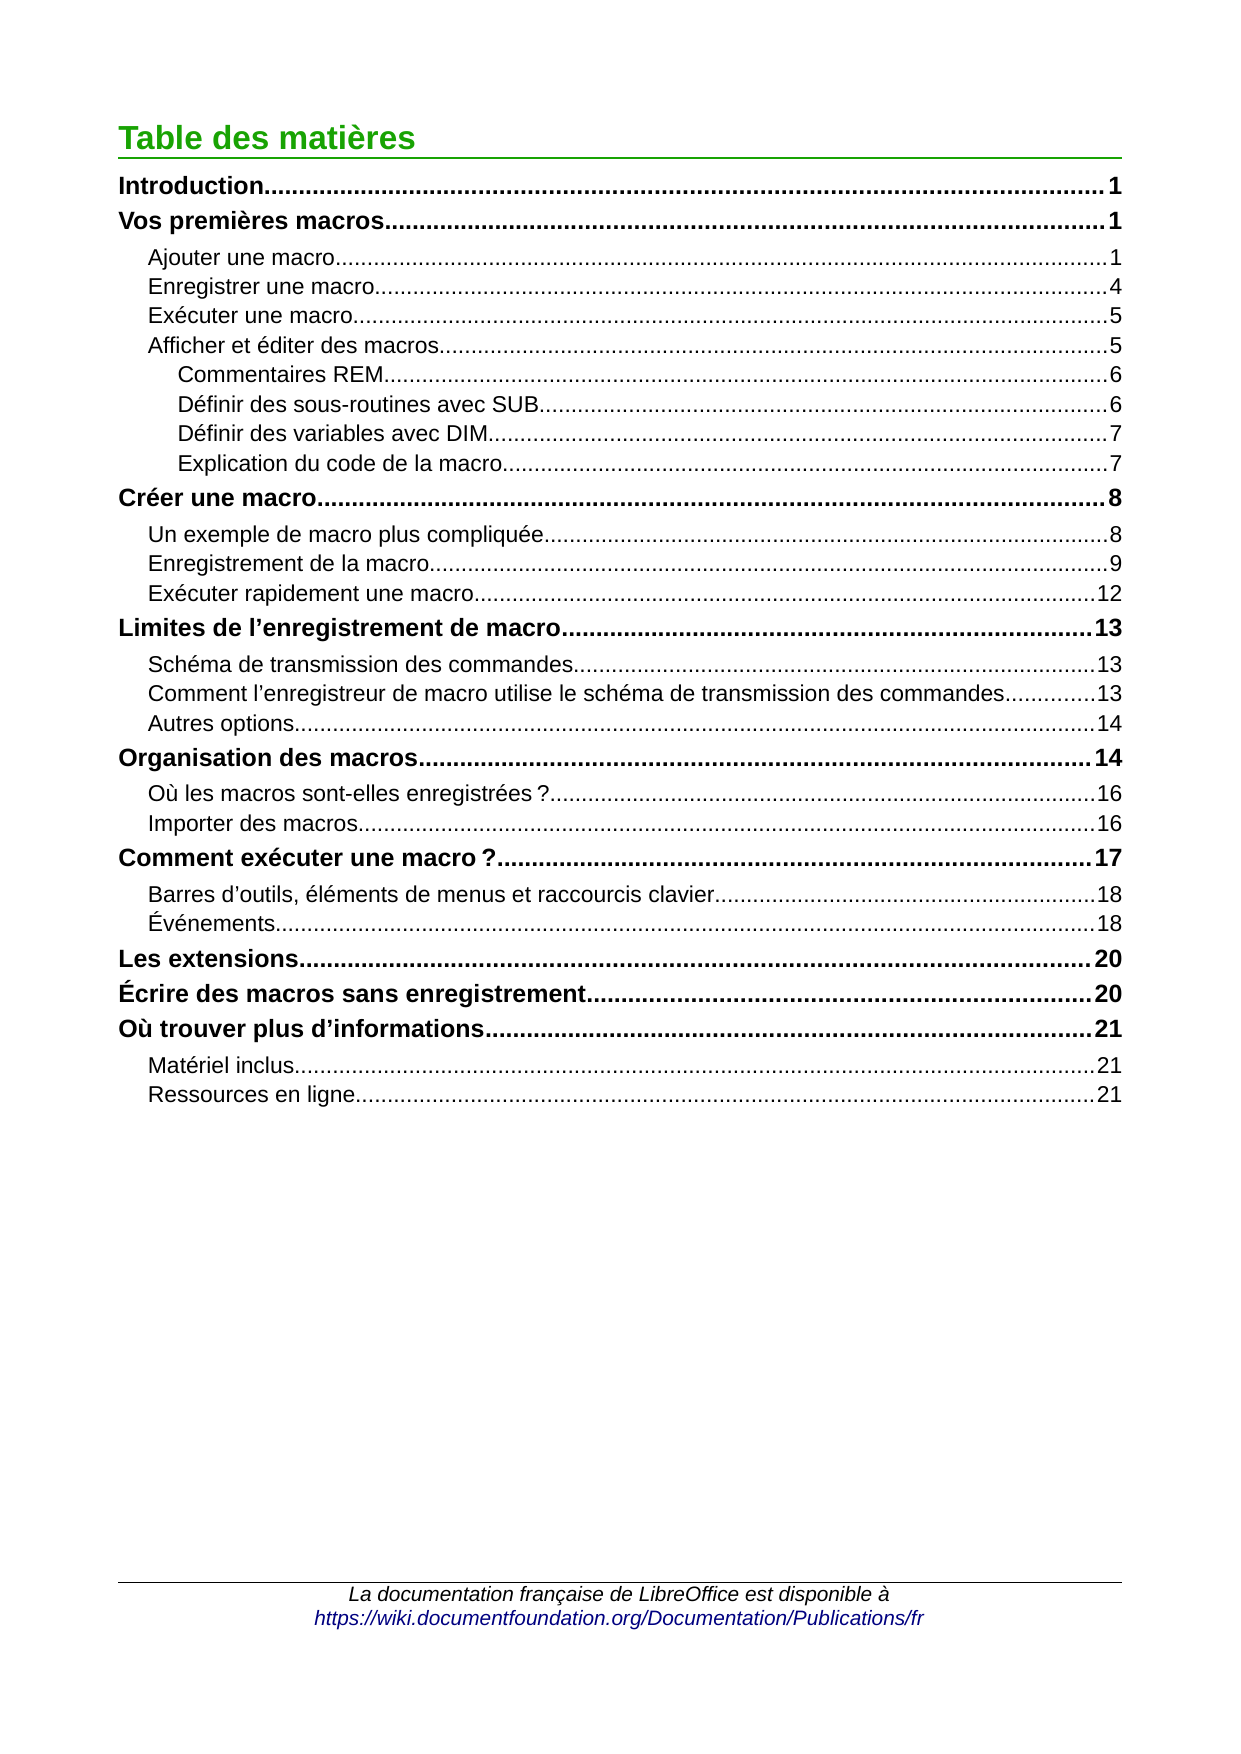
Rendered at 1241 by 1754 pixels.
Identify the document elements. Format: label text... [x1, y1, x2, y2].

text Exécuter une macro 5 [148, 300, 1122, 330]
text Comment l’enregistreur de macro utilise le schéma de transmission des commandes 13 [148, 678, 1122, 707]
text Enregistrer une macro 4 [148, 271, 1122, 300]
text Définir des variables avec DIM 7 [177, 418, 1122, 448]
text Où trouver plus d’informations 21 [118, 1014, 1122, 1044]
text Schéma de transmission des commandes 13 [148, 648, 1122, 678]
text Organisation des macros 14 [118, 743, 1122, 772]
text Définir des sous-routines avec SUB 6 [177, 389, 1122, 418]
text Introduction 1 [118, 171, 1122, 200]
text Afficher et éditer des macros 5 [148, 330, 1122, 359]
text Ajouter une macro 1 [148, 241, 1122, 271]
text Explication du code de la macro 7 [177, 448, 1122, 477]
text Comment exécuter une macro ? 17 [118, 843, 1122, 873]
text Événements 18 [148, 908, 1122, 937]
text Où les macros sont-elles enregistrées ? 16 [148, 778, 1122, 808]
text Écrire des macros sans enregistrement 20 [118, 979, 1122, 1008]
text Créer une macro 8 [118, 483, 1122, 513]
text Barres d’outils, éléments de menus et raccourcis clavier 18 [148, 878, 1122, 908]
subtitle Table des matières [118, 118, 1122, 157]
text Exécuter rapidement une macro 12 [148, 578, 1122, 607]
text Matériel inclus 21 [148, 1050, 1122, 1079]
text Un exemple de macro plus compliquée 8 [148, 519, 1122, 548]
text Les extensions 20 [118, 943, 1122, 973]
text Limites de l’enregistrement de macro 13 [118, 613, 1122, 642]
text Vos premières macros 1 [118, 206, 1122, 236]
text Enregistrement de la macro 9 [148, 548, 1122, 578]
text Importer des macros 16 [148, 808, 1122, 837]
text Commentaires REM 6 [177, 359, 1122, 389]
text Autres options 14 [148, 707, 1122, 737]
text Ressources en ligne 21 [148, 1079, 1122, 1109]
